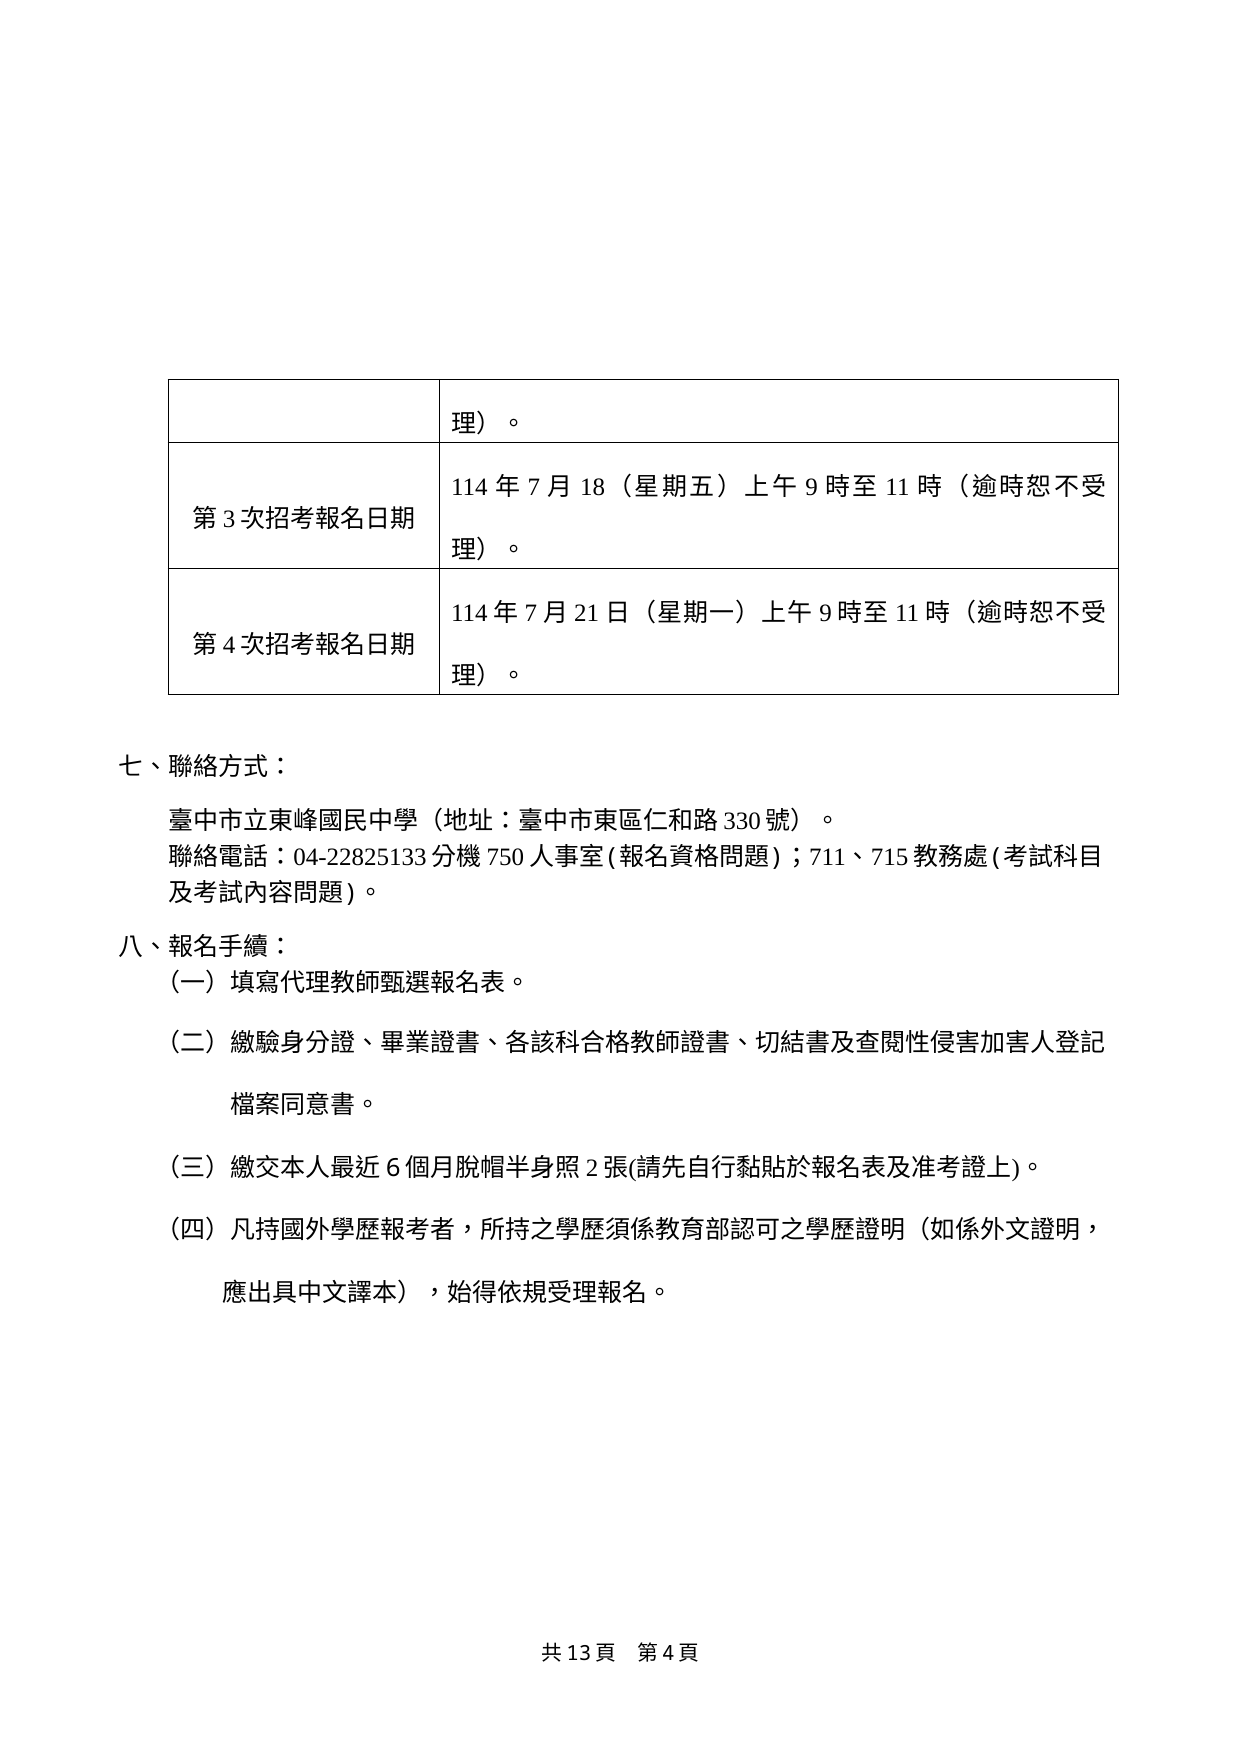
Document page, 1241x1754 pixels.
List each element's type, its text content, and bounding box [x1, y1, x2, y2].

text （四）凡持國外學歷報考者，所持之學歷須係教育部認可之學歷證明（如係外文證明，應出具中文譯本），始得依規受理報名。 [156, 1186, 1122, 1311]
table_cell 第3次招考報名日期 [169, 443, 439, 568]
text （一）填寫代理教師甄選報名表。 [118, 962, 1122, 999]
table_cell 理）。 [440, 380, 1118, 442]
table_cell 114年7月18（星期五）上午9時至11時（逾時恕不受理）。 [440, 443, 1118, 568]
text 臺中市立東峰國民中學（地址：臺中市東區仁和路330號）。 [118, 800, 1122, 836]
text 七、聯絡方式： [118, 747, 1122, 783]
text 聯絡電話：04-22825133分機750人事室(報名資格問題)；711、715教務處(考試科目及考試內容問題)。 [168, 836, 1122, 909]
table_cell [169, 380, 439, 442]
text （二）繳驗身分證、畢業證書、各該科合格教師證書、切結書及查閱性侵害加害人登記檔案同意書。 [156, 999, 1122, 1124]
table_cell 第4次招考報名日期 [169, 569, 439, 694]
text （三）繳交本人最近6個月脫帽半身照2張(請先自行黏貼於報名表及准考證上)。 [156, 1124, 1122, 1186]
table_cell 114年7月21日（星期一）上午9時至11時（逾時恕不受理）。 [440, 569, 1118, 694]
text 八、報名手續： [118, 926, 1122, 962]
